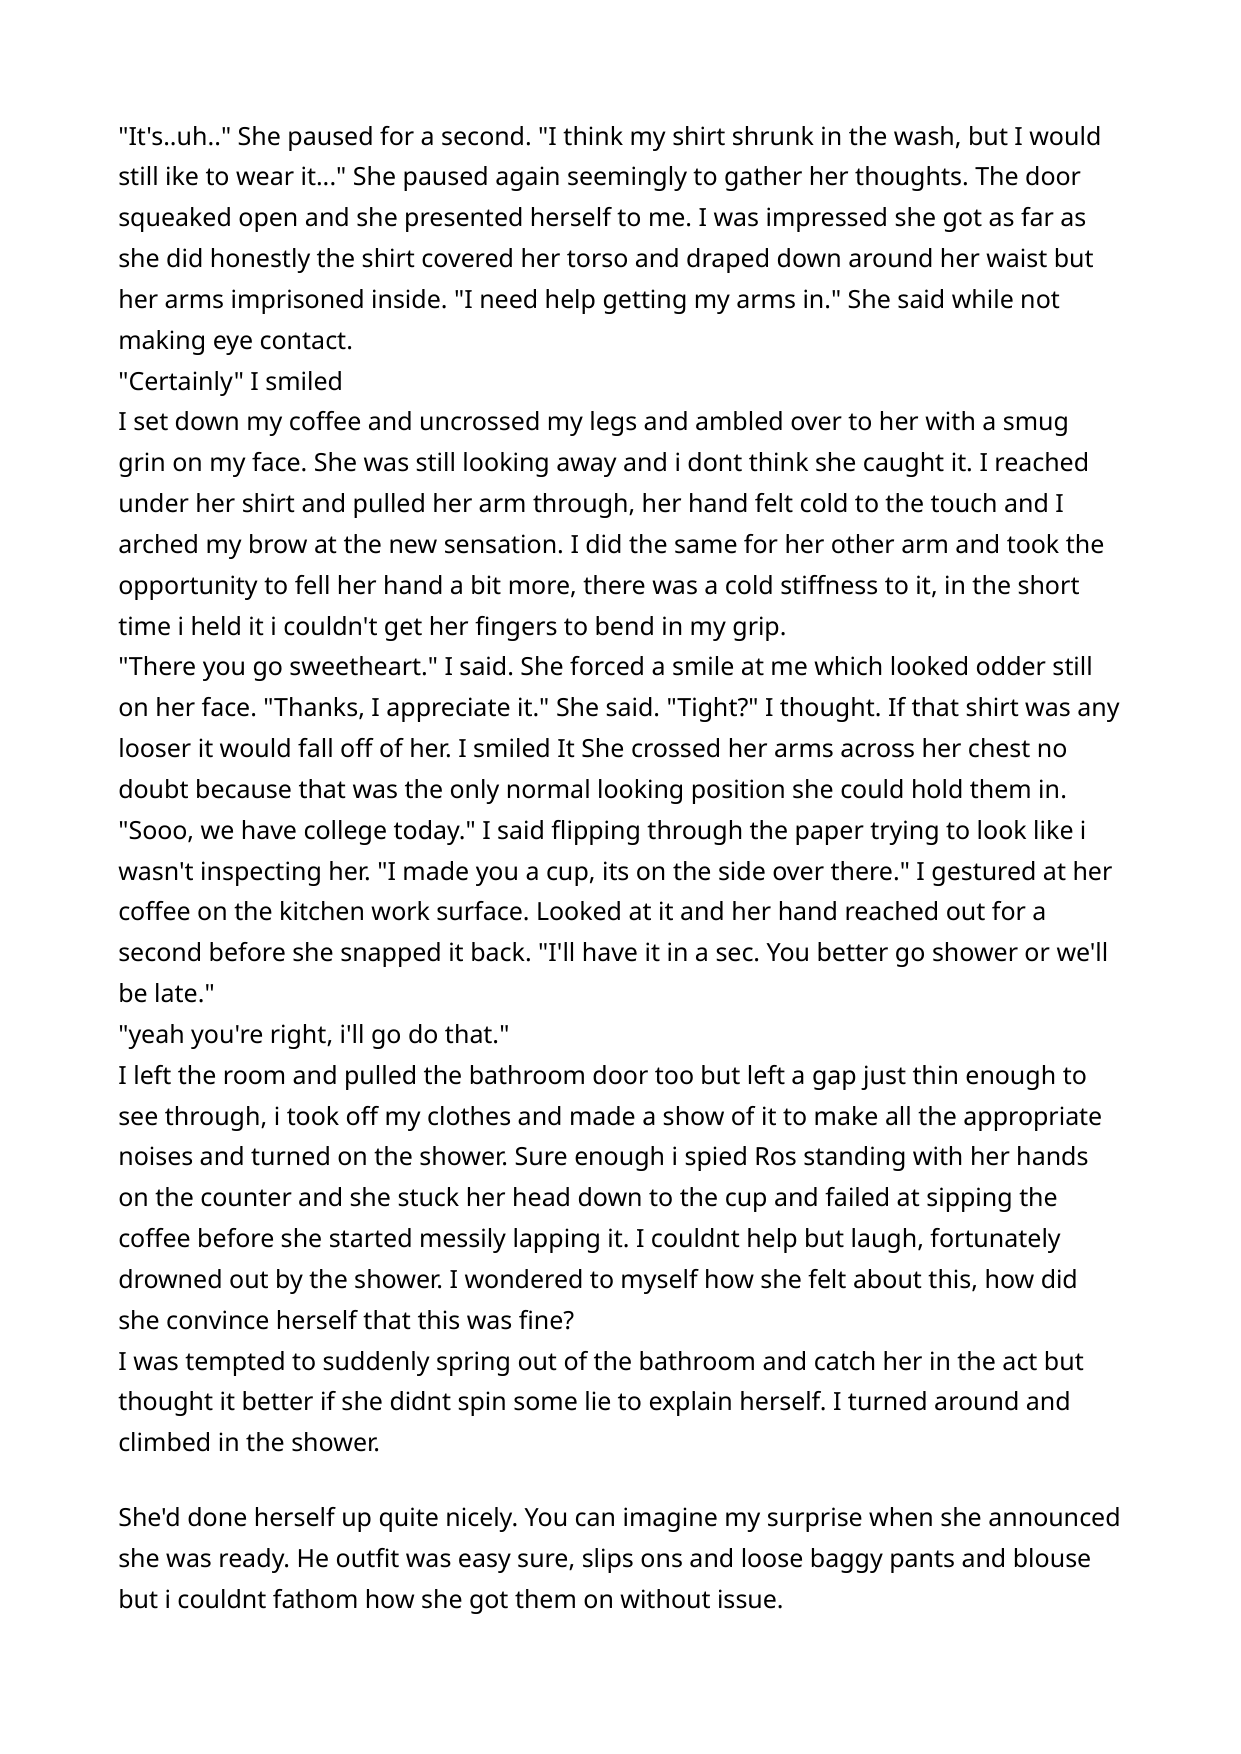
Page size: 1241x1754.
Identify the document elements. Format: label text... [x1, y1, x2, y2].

text I set down my coffee and uncrossed my legs and ambled over to her with a smug grin on my face. She was still looking away and i dont think she caught it. I reached under her shirt and pulled her arm through, her hand felt cold to the touch and I arched my brow at the new sensation. I did the same for her other arm and took the opportunity to fell her hand a bit more, there was a cold stiffness to it, in the short time i held it i couldn't get her fingers to bend in my grip. [118, 404, 1122, 642]
text "There you go sweetheart." I said. She forced a smile at me which looked odder still on her face. "Thanks, I appreciate it." She said. "Tight?" I thought. If that shirt was any looser it would fall off of her. I smiled It She crossed her arms across her chest no doubt because that was the only normal looking position she could hold them in. [118, 649, 1122, 806]
text "Sooo, we have college today." I said flipping through the paper trying to look like i wasn't inspecting her. "I made you a cup, its on the side over there." I gestured at her coffee on the kitchen work surface. Looked at it and her hand reached out for a second before she snapped it back. "I'll have it in a sec. You better go shower or we'll be late." [118, 812, 1122, 1010]
text I left the room and pulled the bathroom door too but left a gap just thin enough to see through, i took off my clothes and made a show of it to make all the appropriate noises and turned on the shower. Sure enough i spied Ros standing with her hands on the counter and she stuck her head down to the cup and failed at sipping the coffee before she started messily lapping it. I couldnt help but laugh, fortunately drowned out by the shower. I wondered to myself how she felt about this, how did she convince herself that this was fine? [118, 1057, 1122, 1336]
text I was tempted to suddenly spring out of the bathroom and catch her in the act but thought it better if she didnt spin some lie to explain herself. I turned around and climbed in the shower. [118, 1343, 1122, 1459]
text She'd done herself up quite nicely. You can imagine my surprise when she announced she was ready. He outfit was easy sure, slips ons and loose baggy pants and blouse but i couldnt fathom how she got them on without issue. [118, 1500, 1122, 1616]
text "yeah you're right, i'll go do that." [118, 1016, 1122, 1051]
text "Certainly" I smiled [118, 363, 1122, 397]
text "It's..uh.." She paused for a second. "I think my shirt shrunk in the wash, but I would still ike to wear it..." She paused again seemingly to gather her thoughts. The door squeaked open and she presented herself to me. I was impressed she got as far as she did honestly the shirt covered her torso and draped down around her waist but her arms imprisoned inside. "I need help getting my arms in." She said while not making eye contact. [118, 118, 1122, 356]
